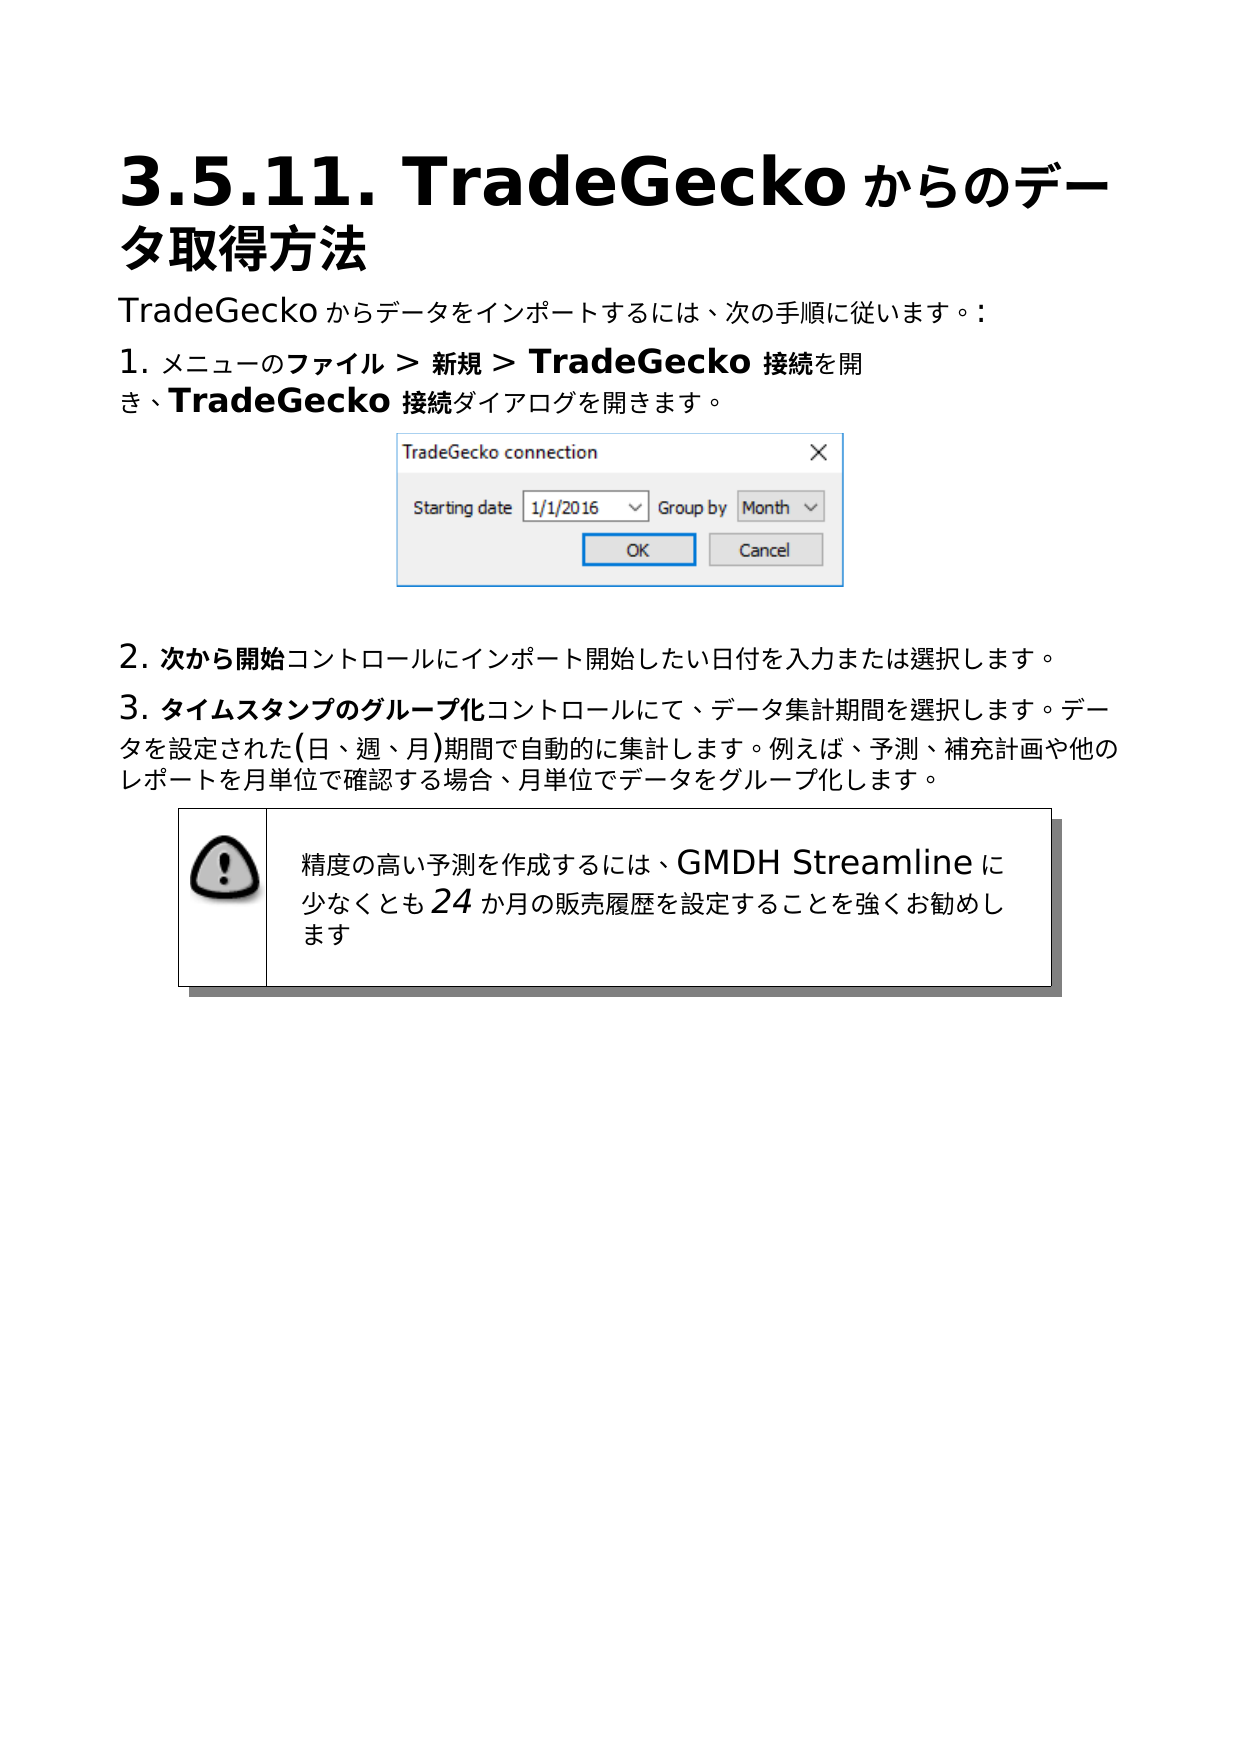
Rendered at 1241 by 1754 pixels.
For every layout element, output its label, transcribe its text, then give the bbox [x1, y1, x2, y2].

subtitle 3.5.11. TradeGeckoからのデータ取得方法 [118, 143, 1122, 279]
text TradeGeckoからデータをインポートするには、次の手順に従います。: [118, 291, 1122, 330]
picture [396, 433, 844, 587]
picture [190, 832, 266, 907]
text 2. 次から開始コントロールにインポート開始したい日付を入力または選択します。 [118, 637, 1122, 676]
table_header [179, 809, 266, 986]
text 1. メニューのファイル > 新規 > TradeGecko 接続を開き、TradeGecko 接続ダイアログを開きます。 [118, 343, 1122, 421]
table_header 精度の高い予測を作成するには、GMDH Streamlineに少なくとも24か月の販売履歴を設定することを強くお勧めします [267, 809, 1051, 986]
text 3. タイムスタンプのグループ化コントロールにて、データ集計期間を選択します。データを設定された(日、週、月)期間で自動的に集計します。例えば、予測、補充計画や他のレポートを月単位で確認する場合、月単位でデータをグループ化します。 [118, 689, 1122, 796]
